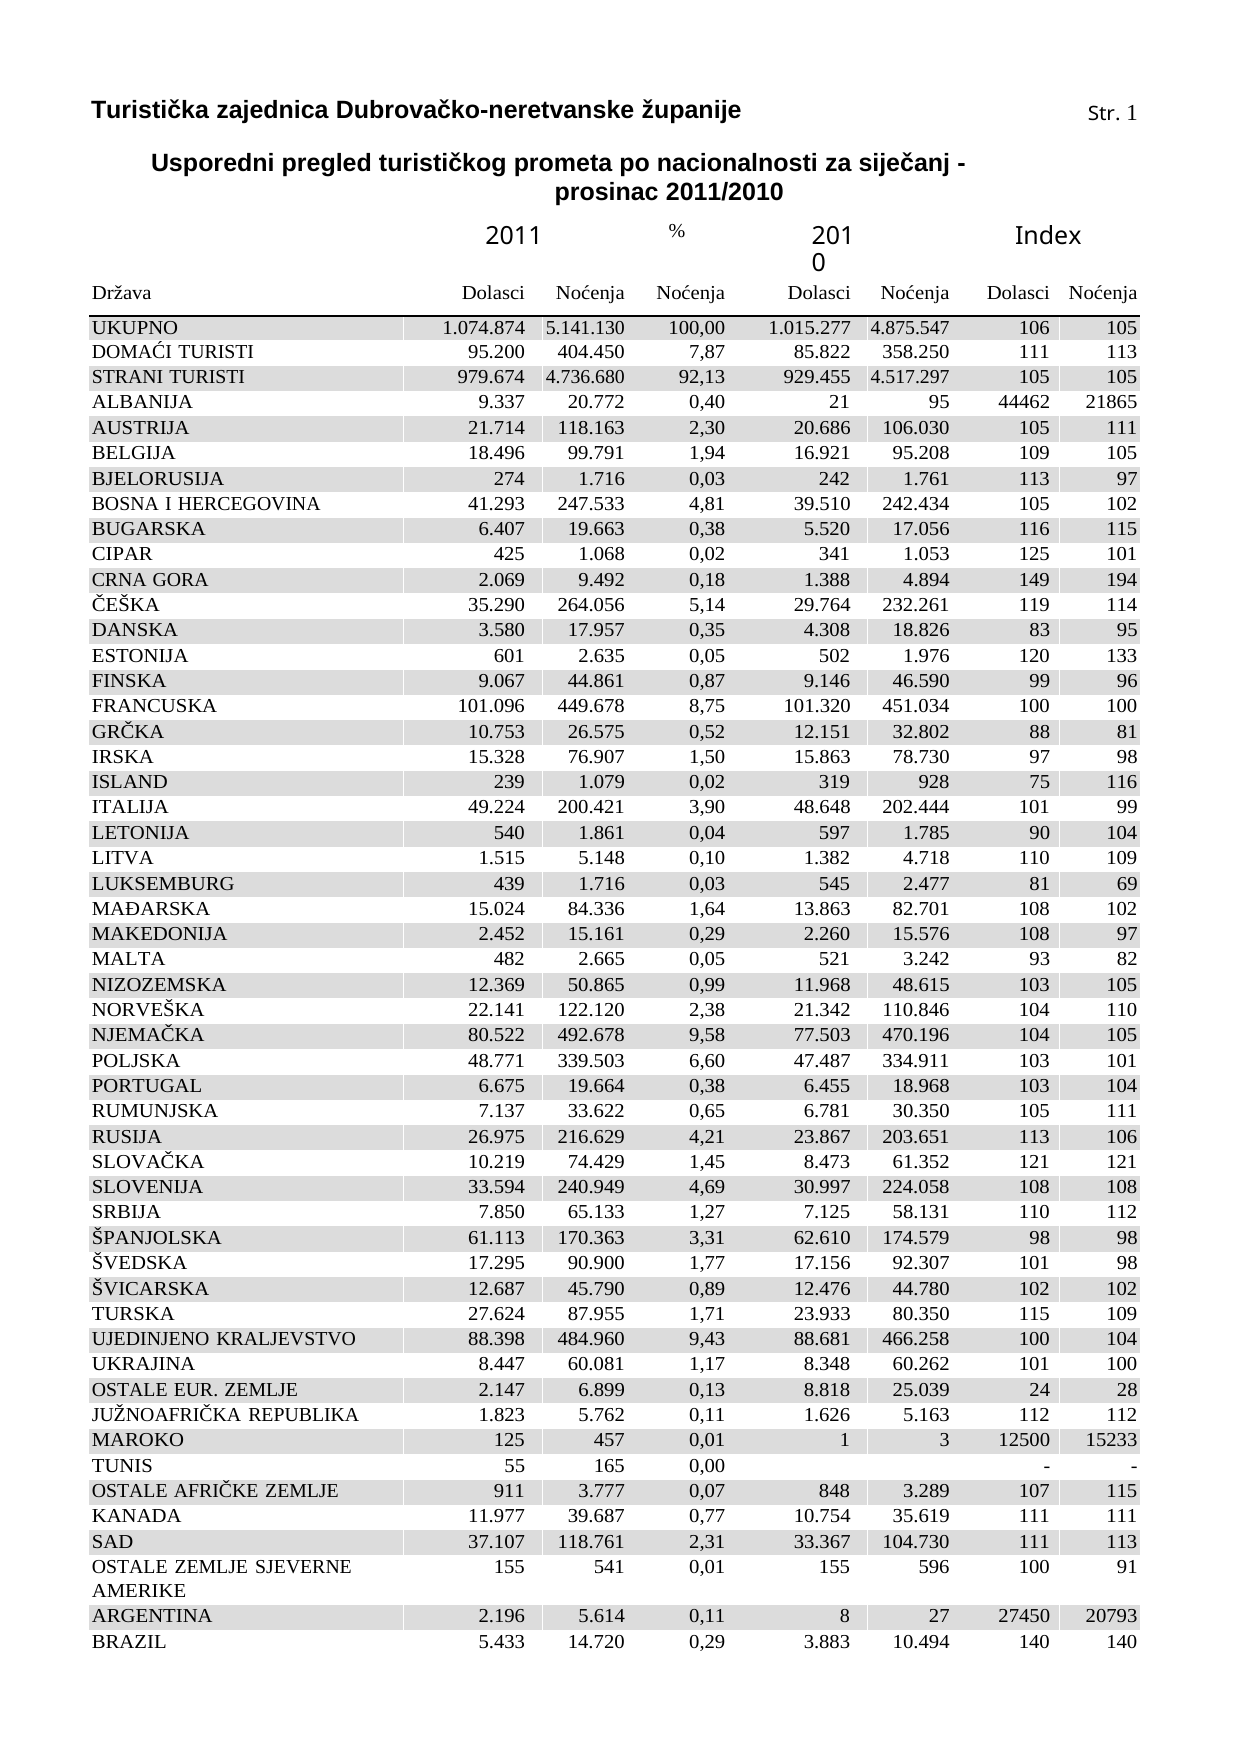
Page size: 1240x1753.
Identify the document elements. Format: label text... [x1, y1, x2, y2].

table_cell BJELORUSIJA [89, 467, 403, 492]
table_cell 155 [404, 1555, 542, 1605]
table_cell 319 [746, 771, 867, 796]
table_cell 12.687 [404, 1277, 542, 1302]
table_cell RUMUNJSKA [89, 1100, 403, 1125]
table_cell 58.131 [868, 1201, 968, 1226]
table_cell 103 [968, 1075, 1059, 1100]
table_cell 4,69 [641, 1176, 746, 1201]
table_cell 105 [1060, 1024, 1140, 1049]
table_cell 2,31 [641, 1530, 746, 1555]
table_cell TUNIS [89, 1454, 403, 1479]
table_cell 98 [1060, 1252, 1140, 1277]
table_cell 12.369 [404, 973, 542, 998]
table_cell SLOVAČKA [89, 1150, 403, 1176]
table_cell 99 [1060, 796, 1140, 821]
table_cell 106 [1060, 1125, 1140, 1150]
table_cell 82 [1060, 948, 1140, 973]
table_cell 61.113 [404, 1226, 542, 1252]
table_cell 46.590 [868, 670, 968, 695]
table_cell 4.718 [868, 847, 968, 872]
table_cell 103 [968, 1049, 1059, 1074]
table_cell 541 [543, 1555, 641, 1605]
table_cell 106.030 [868, 416, 968, 442]
table_cell 27 [868, 1605, 968, 1630]
table_cell 0,38 [641, 1075, 746, 1100]
table_cell 118.761 [543, 1530, 641, 1555]
table_cell 49.224 [404, 796, 542, 821]
table_cell 76.907 [543, 745, 641, 771]
table_header Index [868, 220, 1140, 277]
table_cell 69 [1060, 872, 1140, 897]
table_cell 105 [1060, 973, 1140, 998]
table_cell 149 [968, 568, 1059, 593]
table_cell 928 [868, 771, 968, 796]
table_cell 111 [1060, 1505, 1140, 1530]
table_cell 140 [968, 1630, 1059, 1656]
table_cell 242 [746, 467, 867, 492]
table_cell 33.594 [404, 1176, 542, 1201]
table_cell 5.163 [868, 1404, 968, 1429]
table_cell 9.337 [404, 391, 542, 416]
table_cell 114 [1060, 594, 1140, 619]
table_cell 1.053 [868, 543, 968, 568]
table_cell 88 [968, 720, 1059, 745]
table_cell 232.261 [868, 594, 968, 619]
table_cell 44.861 [543, 670, 641, 695]
table_cell 55 [404, 1454, 542, 1479]
table_cell 224.058 [868, 1176, 968, 1201]
table_cell 358.250 [868, 340, 968, 366]
table_cell 15233 [1060, 1429, 1140, 1454]
table_cell 1,94 [641, 442, 746, 467]
table_cell 0,03 [641, 467, 746, 492]
table_cell 15.328 [404, 745, 542, 771]
table_cell 111 [968, 1530, 1059, 1555]
table_cell 125 [404, 1429, 542, 1454]
table_cell 98 [968, 1226, 1059, 1252]
table_cell SLOVENIJA [89, 1176, 403, 1201]
table_cell 5.520 [746, 518, 867, 543]
table_cell 2.196 [404, 1605, 542, 1630]
table_cell MAKEDONIJA [89, 923, 403, 948]
table_cell LETONIJA [89, 821, 403, 847]
table_cell 20.686 [746, 416, 867, 442]
table_cell 4.894 [868, 568, 968, 593]
table_cell CIPAR [89, 543, 403, 568]
table_cell 105 [1060, 442, 1140, 467]
table_cell 1,45 [641, 1150, 746, 1176]
table_cell 17.156 [746, 1252, 867, 1277]
table_cell 101 [1060, 543, 1140, 568]
table_cell 104 [1060, 1328, 1140, 1353]
table_cell 0,13 [641, 1378, 746, 1403]
table_cell 6.675 [404, 1075, 542, 1100]
table_cell 1.515 [404, 847, 542, 872]
table_cell 44.780 [868, 1277, 968, 1302]
table_cell 15.161 [543, 923, 641, 948]
table_cell Dolasci [968, 277, 1059, 315]
table_cell 27450 [968, 1605, 1059, 1630]
table_cell Noćenja [543, 277, 641, 315]
table_cell ŠPANJOLSKA [89, 1226, 403, 1252]
table_cell 23.867 [746, 1125, 867, 1150]
table_cell 30.997 [746, 1176, 867, 1201]
table_cell 102 [968, 1277, 1059, 1302]
table_cell 32.802 [868, 720, 968, 745]
table_cell 39.687 [543, 1505, 641, 1530]
table_cell 1.068 [543, 543, 641, 568]
table_cell 929.455 [746, 366, 867, 391]
table_cell NORVEŠKA [89, 999, 403, 1024]
table_cell 545 [746, 872, 867, 897]
table_cell 99 [968, 670, 1059, 695]
table_cell 0,10 [641, 847, 746, 872]
table_cell 113 [1060, 1530, 1140, 1555]
table_cell 37.107 [404, 1530, 542, 1555]
table_cell 0,18 [641, 568, 746, 593]
table_cell 97 [1060, 923, 1140, 948]
table_cell 274 [404, 467, 542, 492]
table_cell 28 [1060, 1378, 1140, 1403]
table_cell 2,30 [641, 416, 746, 442]
table_cell 98 [1060, 745, 1140, 771]
table_cell 109 [968, 442, 1059, 467]
table_cell 451.034 [868, 695, 968, 720]
table_cell 100 [968, 1555, 1059, 1605]
table_cell 404.450 [543, 340, 641, 366]
table_cell 61.352 [868, 1150, 968, 1176]
table_cell 2,38 [641, 999, 746, 1024]
table_cell 8,75 [641, 695, 746, 720]
table_cell 4.517.297 [868, 366, 968, 391]
table_cell 140 [1060, 1630, 1140, 1656]
table_cell POLJSKA [89, 1049, 403, 1074]
table_cell 334.911 [868, 1049, 968, 1074]
table_cell MAROKO [89, 1429, 403, 1454]
table_cell 0,01 [641, 1555, 746, 1605]
table_cell 2.635 [543, 644, 641, 669]
table_cell BUGARSKA [89, 518, 403, 543]
table_cell 110 [968, 1201, 1059, 1226]
table_cell 1 [746, 1429, 867, 1454]
table_cell 1.388 [746, 568, 867, 593]
table_cell IRSKA [89, 745, 403, 771]
table_header % [543, 220, 746, 277]
table_cell 104 [968, 1024, 1059, 1049]
table_cell 62.610 [746, 1226, 867, 1252]
table_cell 0,02 [641, 543, 746, 568]
table_cell 33.622 [543, 1100, 641, 1125]
table_cell 96 [1060, 670, 1140, 695]
table_cell 19.663 [543, 518, 641, 543]
table_cell 2.452 [404, 923, 542, 948]
table_cell 339.503 [543, 1049, 641, 1074]
table_cell 25.039 [868, 1378, 968, 1403]
table_cell 3,90 [641, 796, 746, 821]
table_cell BELGIJA [89, 442, 403, 467]
table_cell 15.576 [868, 923, 968, 948]
table_cell 110.846 [868, 999, 968, 1024]
table_cell 4.308 [746, 619, 867, 644]
table_cell 10.754 [746, 1505, 867, 1530]
table_cell 247.533 [543, 492, 641, 518]
table_cell 11.968 [746, 973, 867, 998]
table_cell 100 [1060, 695, 1140, 720]
table_cell 90.900 [543, 1252, 641, 1277]
table_cell 8.447 [404, 1353, 542, 1378]
table_cell ARGENTINA [89, 1605, 403, 1630]
table_cell 95.208 [868, 442, 968, 467]
table_cell 170.363 [543, 1226, 641, 1252]
table_cell 41.293 [404, 492, 542, 518]
table_cell 6.899 [543, 1378, 641, 1403]
table_cell 601 [404, 644, 542, 669]
table_cell 1,64 [641, 897, 746, 923]
table_cell 112 [968, 1404, 1059, 1429]
table_cell JUŽNOAFRIČKA REPUBLIKA [89, 1404, 403, 1429]
table_cell 0,07 [641, 1480, 746, 1505]
table_cell 0,29 [641, 1630, 746, 1656]
table_cell 92.307 [868, 1252, 968, 1277]
table_cell 484.960 [543, 1328, 641, 1353]
table_cell 27.624 [404, 1302, 542, 1328]
table_cell 115 [968, 1302, 1059, 1328]
table_cell 104.730 [868, 1530, 968, 1555]
table_cell 115 [1060, 1480, 1140, 1505]
table_cell - [1060, 1454, 1140, 1479]
table_cell 3.777 [543, 1480, 641, 1505]
table_cell 0,04 [641, 821, 746, 847]
table_cell 110 [1060, 999, 1140, 1024]
table_cell 10.494 [868, 1630, 968, 1656]
table_cell 60.081 [543, 1353, 641, 1378]
table_cell 17.295 [404, 1252, 542, 1277]
table_cell 0,87 [641, 670, 746, 695]
table_cell 1.761 [868, 467, 968, 492]
table_cell 101 [968, 1252, 1059, 1277]
table_cell 5.141.130 [543, 317, 641, 340]
table_cell 2.260 [746, 923, 867, 948]
table_cell [746, 1454, 867, 1479]
table_cell 102 [1060, 492, 1140, 518]
table_cell 239 [404, 771, 542, 796]
table_header 2011 [89, 220, 542, 277]
table_cell 93 [968, 948, 1059, 973]
table_cell 98 [1060, 1226, 1140, 1252]
table_cell 119 [968, 594, 1059, 619]
table_cell FRANCUSKA [89, 695, 403, 720]
table_cell 9.146 [746, 670, 867, 695]
table_cell 0,03 [641, 872, 746, 897]
table_cell LITVA [89, 847, 403, 872]
table_cell 95.200 [404, 340, 542, 366]
table_cell 0,89 [641, 1277, 746, 1302]
table_cell 91 [1060, 1555, 1140, 1605]
table_cell 133 [1060, 644, 1140, 669]
table_cell 18.968 [868, 1075, 968, 1100]
table_cell 492.678 [543, 1024, 641, 1049]
table_cell 105 [968, 1100, 1059, 1125]
table_cell 103 [968, 973, 1059, 998]
table_cell 48.771 [404, 1049, 542, 1074]
table_cell Država [89, 277, 403, 315]
table_cell 242.434 [868, 492, 968, 518]
table_cell 12.476 [746, 1277, 867, 1302]
table_cell SRBIJA [89, 1201, 403, 1226]
table_cell 48.615 [868, 973, 968, 998]
table_cell 100 [968, 695, 1059, 720]
table_cell 240.949 [543, 1176, 641, 1201]
table_cell 81 [968, 872, 1059, 897]
table_cell 30.350 [868, 1100, 968, 1125]
table_cell NJEMAČKA [89, 1024, 403, 1049]
table_cell 0,11 [641, 1404, 746, 1429]
table_cell 6.407 [404, 518, 542, 543]
table_cell 521 [746, 948, 867, 973]
table_cell 92,13 [641, 366, 746, 391]
table_cell 23.933 [746, 1302, 867, 1328]
table_cell ITALIJA [89, 796, 403, 821]
table_cell 104 [1060, 821, 1140, 847]
table_cell 1,71 [641, 1302, 746, 1328]
table_cell 202.444 [868, 796, 968, 821]
table_cell 0,11 [641, 1605, 746, 1630]
table_cell UKRAJINA [89, 1353, 403, 1378]
table_cell UJEDINJENO KRALJEVSTVO [89, 1328, 403, 1353]
table_cell 0,35 [641, 619, 746, 644]
table_cell 9,43 [641, 1328, 746, 1353]
table_cell ŠVICARSKA [89, 1277, 403, 1302]
table_cell 0,00 [641, 1454, 746, 1479]
table_cell 80.350 [868, 1302, 968, 1328]
table_cell 113 [968, 1125, 1059, 1150]
table_cell 1.074.874 [404, 317, 542, 340]
table_cell 341 [746, 543, 867, 568]
table_cell 81 [1060, 720, 1140, 745]
table_cell 20.772 [543, 391, 641, 416]
table_cell ŠVEDSKA [89, 1252, 403, 1277]
table_cell 20793 [1060, 1605, 1140, 1630]
table_cell 7.125 [746, 1201, 867, 1226]
table_cell Dolasci [404, 277, 542, 315]
table_cell 48.648 [746, 796, 867, 821]
table_cell 106 [968, 317, 1059, 340]
table_cell 29.764 [746, 594, 867, 619]
table_header 2010 [746, 220, 867, 277]
table_cell ISLAND [89, 771, 403, 796]
table_cell 596 [868, 1555, 968, 1605]
table_cell 4,81 [641, 492, 746, 518]
table_cell 0,52 [641, 720, 746, 745]
table_cell 47.487 [746, 1049, 867, 1074]
table_cell 200.421 [543, 796, 641, 821]
table_cell 457 [543, 1429, 641, 1454]
table_cell 9,58 [641, 1024, 746, 1049]
table_cell 97 [968, 745, 1059, 771]
table_cell 16.921 [746, 442, 867, 467]
table_cell 174.579 [868, 1226, 968, 1252]
table_cell 112 [1060, 1404, 1140, 1429]
table_cell 26.975 [404, 1125, 542, 1150]
table_cell 33.367 [746, 1530, 867, 1555]
table_cell 1.785 [868, 821, 968, 847]
table_cell 979.674 [404, 366, 542, 391]
table_cell OSTALE ZEMLJE SJEVERNE AMERIKE [89, 1555, 403, 1605]
table_cell 3.580 [404, 619, 542, 644]
table_cell 102 [1060, 897, 1140, 923]
table_cell 0,05 [641, 644, 746, 669]
table_cell 449.678 [543, 695, 641, 720]
table_cell 108 [1060, 1176, 1140, 1201]
table_cell 108 [968, 1176, 1059, 1201]
table_cell 113 [1060, 340, 1140, 366]
table_cell UKUPNO [89, 317, 403, 340]
table_cell 18.496 [404, 442, 542, 467]
table_cell 45.790 [543, 1277, 641, 1302]
table_cell 2.147 [404, 1378, 542, 1403]
table_cell 5.762 [543, 1404, 641, 1429]
table_cell 77.503 [746, 1024, 867, 1049]
table_cell 65.133 [543, 1201, 641, 1226]
table_cell RUSIJA [89, 1125, 403, 1150]
table_cell 83 [968, 619, 1059, 644]
table_cell 2.477 [868, 872, 968, 897]
table_cell FINSKA [89, 670, 403, 695]
table_cell 105 [1060, 317, 1140, 340]
table_cell 17.056 [868, 518, 968, 543]
table_cell 8.348 [746, 1353, 867, 1378]
table_cell 100 [1060, 1353, 1140, 1378]
table_cell 439 [404, 872, 542, 897]
table_cell ESTONIJA [89, 644, 403, 669]
table_cell [868, 1454, 968, 1479]
table_cell 112 [1060, 1201, 1140, 1226]
table_cell 10.219 [404, 1150, 542, 1176]
table_cell CRNA GORA [89, 568, 403, 593]
table_cell 3 [868, 1429, 968, 1454]
table_cell OSTALE EUR. ZEMLJE [89, 1378, 403, 1403]
table_cell DANSKA [89, 619, 403, 644]
table_cell 10.753 [404, 720, 542, 745]
table_cell KANADA [89, 1505, 403, 1530]
table_cell 216.629 [543, 1125, 641, 1150]
table_cell 0,99 [641, 973, 746, 998]
table_cell 115 [1060, 518, 1140, 543]
table_cell 104 [1060, 1075, 1140, 1100]
table_cell 75 [968, 771, 1059, 796]
table_cell 44462 [968, 391, 1059, 416]
table_cell 100 [968, 1328, 1059, 1353]
table_cell 14.720 [543, 1630, 641, 1656]
table_cell 50.865 [543, 973, 641, 998]
table_cell 911 [404, 1480, 542, 1505]
table_cell NIZOZEMSKA [89, 973, 403, 998]
table_cell 111 [968, 1505, 1059, 1530]
table_cell 105 [968, 366, 1059, 391]
table_cell 0,29 [641, 923, 746, 948]
table_cell 121 [968, 1150, 1059, 1176]
table_cell 1.716 [543, 467, 641, 492]
table_cell 22.141 [404, 999, 542, 1024]
table_cell 39.510 [746, 492, 867, 518]
table_cell 111 [1060, 1100, 1140, 1125]
table_cell 7.137 [404, 1100, 542, 1125]
table_cell 5.614 [543, 1605, 641, 1630]
table_cell 108 [968, 923, 1059, 948]
table_cell 99.791 [543, 442, 641, 467]
table_cell 101.096 [404, 695, 542, 720]
table_cell LUKSEMBURG [89, 872, 403, 897]
table_cell 2.665 [543, 948, 641, 973]
table_cell 125 [968, 543, 1059, 568]
table_cell 101 [1060, 1049, 1140, 1074]
table_cell 1.079 [543, 771, 641, 796]
table_cell 101.320 [746, 695, 867, 720]
table_cell 0,77 [641, 1505, 746, 1530]
table_cell 1.382 [746, 847, 867, 872]
table_cell 482 [404, 948, 542, 973]
table_cell OSTALE AFRIČKE ZEMLJE [89, 1480, 403, 1505]
table_cell 4,21 [641, 1125, 746, 1150]
table_cell 0,38 [641, 518, 746, 543]
table_cell 8 [746, 1605, 867, 1630]
table_cell MAĐARSKA [89, 897, 403, 923]
table_cell 21.342 [746, 999, 867, 1024]
table_cell 1.626 [746, 1404, 867, 1429]
table_cell 105 [968, 416, 1059, 442]
table_cell 0,05 [641, 948, 746, 973]
table_cell 7,87 [641, 340, 746, 366]
table_cell 118.163 [543, 416, 641, 442]
table_cell 21865 [1060, 391, 1140, 416]
table_cell 15.863 [746, 745, 867, 771]
table_cell 101 [968, 796, 1059, 821]
table_cell MALTA [89, 948, 403, 973]
table_cell 35.290 [404, 594, 542, 619]
table_cell 121 [1060, 1150, 1140, 1176]
table_cell 6,60 [641, 1049, 746, 1074]
table_cell 12.151 [746, 720, 867, 745]
table_cell - [968, 1454, 1059, 1479]
table_cell 90 [968, 821, 1059, 847]
table_cell 3.289 [868, 1480, 968, 1505]
table_cell 470.196 [868, 1024, 968, 1049]
table_cell 109 [1060, 847, 1140, 872]
table_cell 11.977 [404, 1505, 542, 1530]
table_cell 104 [968, 999, 1059, 1024]
table_cell 540 [404, 821, 542, 847]
table_cell 74.429 [543, 1150, 641, 1176]
table_cell 6.781 [746, 1100, 867, 1125]
table_cell 7.850 [404, 1201, 542, 1226]
table_cell AUSTRIJA [89, 416, 403, 442]
table_cell PORTUGAL [89, 1075, 403, 1100]
table_cell 5.148 [543, 847, 641, 872]
table_cell 102 [1060, 1277, 1140, 1302]
table_cell 3.242 [868, 948, 968, 973]
table_cell 87.955 [543, 1302, 641, 1328]
table_cell 35.619 [868, 1505, 968, 1530]
table_cell 21.714 [404, 416, 542, 442]
table_cell 111 [1060, 416, 1140, 442]
table_cell 848 [746, 1480, 867, 1505]
table_cell 101 [968, 1353, 1059, 1378]
table_cell 9.492 [543, 568, 641, 593]
table_cell 107 [968, 1480, 1059, 1505]
table_cell Noćenja [868, 277, 968, 315]
table_cell 9.067 [404, 670, 542, 695]
table_cell 13.863 [746, 897, 867, 923]
table_cell 3.883 [746, 1630, 867, 1656]
table_cell 109 [1060, 1302, 1140, 1328]
table_cell 2.069 [404, 568, 542, 593]
table_cell 122.120 [543, 999, 641, 1024]
table_cell 105 [1060, 366, 1140, 391]
table_cell 5.433 [404, 1630, 542, 1656]
table_cell Noćenja [641, 277, 746, 315]
table_cell 502 [746, 644, 867, 669]
table_cell 425 [404, 543, 542, 568]
table_cell 4.875.547 [868, 317, 968, 340]
table_cell 110 [968, 847, 1059, 872]
table_cell 1.976 [868, 644, 968, 669]
table_cell 88.681 [746, 1328, 867, 1353]
table_cell 12500 [968, 1429, 1059, 1454]
table_cell 597 [746, 821, 867, 847]
table_cell 1.015.277 [746, 317, 867, 340]
table_cell 111 [968, 340, 1059, 366]
table_cell 84.336 [543, 897, 641, 923]
table_cell 8.473 [746, 1150, 867, 1176]
table_cell 80.522 [404, 1024, 542, 1049]
table_cell TURSKA [89, 1302, 403, 1328]
table_cell 165 [543, 1454, 641, 1479]
table_cell BRAZIL [89, 1630, 403, 1656]
table_cell GRČKA [89, 720, 403, 745]
table_cell 120 [968, 644, 1059, 669]
table_cell BOSNA I HERCEGOVINA [89, 492, 403, 518]
table_cell 95 [1060, 619, 1140, 644]
table_cell 466.258 [868, 1328, 968, 1353]
table_cell 8.818 [746, 1378, 867, 1403]
table_cell 105 [968, 492, 1059, 518]
table_cell 4.736.680 [543, 366, 641, 391]
table_cell 116 [968, 518, 1059, 543]
table_cell 85.822 [746, 340, 867, 366]
table_cell 203.651 [868, 1125, 968, 1150]
table_cell 1.861 [543, 821, 641, 847]
table_cell 1,17 [641, 1353, 746, 1378]
table_cell 21 [746, 391, 867, 416]
table_cell 24 [968, 1378, 1059, 1403]
table_cell 1,27 [641, 1201, 746, 1226]
table_cell 19.664 [543, 1075, 641, 1100]
table_cell 1,77 [641, 1252, 746, 1277]
table_cell Dolasci [746, 277, 867, 315]
table_cell DOMAĆI TURISTI [89, 340, 403, 366]
table_cell 264.056 [543, 594, 641, 619]
table_cell 15.024 [404, 897, 542, 923]
table_cell 5,14 [641, 594, 746, 619]
table_cell 0,65 [641, 1100, 746, 1125]
table_cell Noćenja [1060, 277, 1140, 315]
table_cell 194 [1060, 568, 1140, 593]
table_cell 6.455 [746, 1075, 867, 1100]
table_cell 18.826 [868, 619, 968, 644]
table_cell 1.823 [404, 1404, 542, 1429]
table_cell 0,01 [641, 1429, 746, 1454]
table_cell 116 [1060, 771, 1140, 796]
table_cell ČEŠKA [89, 594, 403, 619]
table_cell 0,02 [641, 771, 746, 796]
table_cell 88.398 [404, 1328, 542, 1353]
table_cell SAD [89, 1530, 403, 1555]
table_cell 17.957 [543, 619, 641, 644]
table_cell 155 [746, 1555, 867, 1605]
table_cell 0,40 [641, 391, 746, 416]
table_cell 108 [968, 897, 1059, 923]
table_cell 1,50 [641, 745, 746, 771]
table_cell 1.716 [543, 872, 641, 897]
table_cell 97 [1060, 467, 1140, 492]
table_cell ALBANIJA [89, 391, 403, 416]
table_cell 78.730 [868, 745, 968, 771]
table_cell 95 [868, 391, 968, 416]
table_cell 26.575 [543, 720, 641, 745]
table_cell STRANI TURISTI [89, 366, 403, 391]
table_cell 113 [968, 467, 1059, 492]
table_cell 82.701 [868, 897, 968, 923]
table_cell 100,00 [641, 317, 746, 340]
table_cell 60.262 [868, 1353, 968, 1378]
table_cell 3,31 [641, 1226, 746, 1252]
